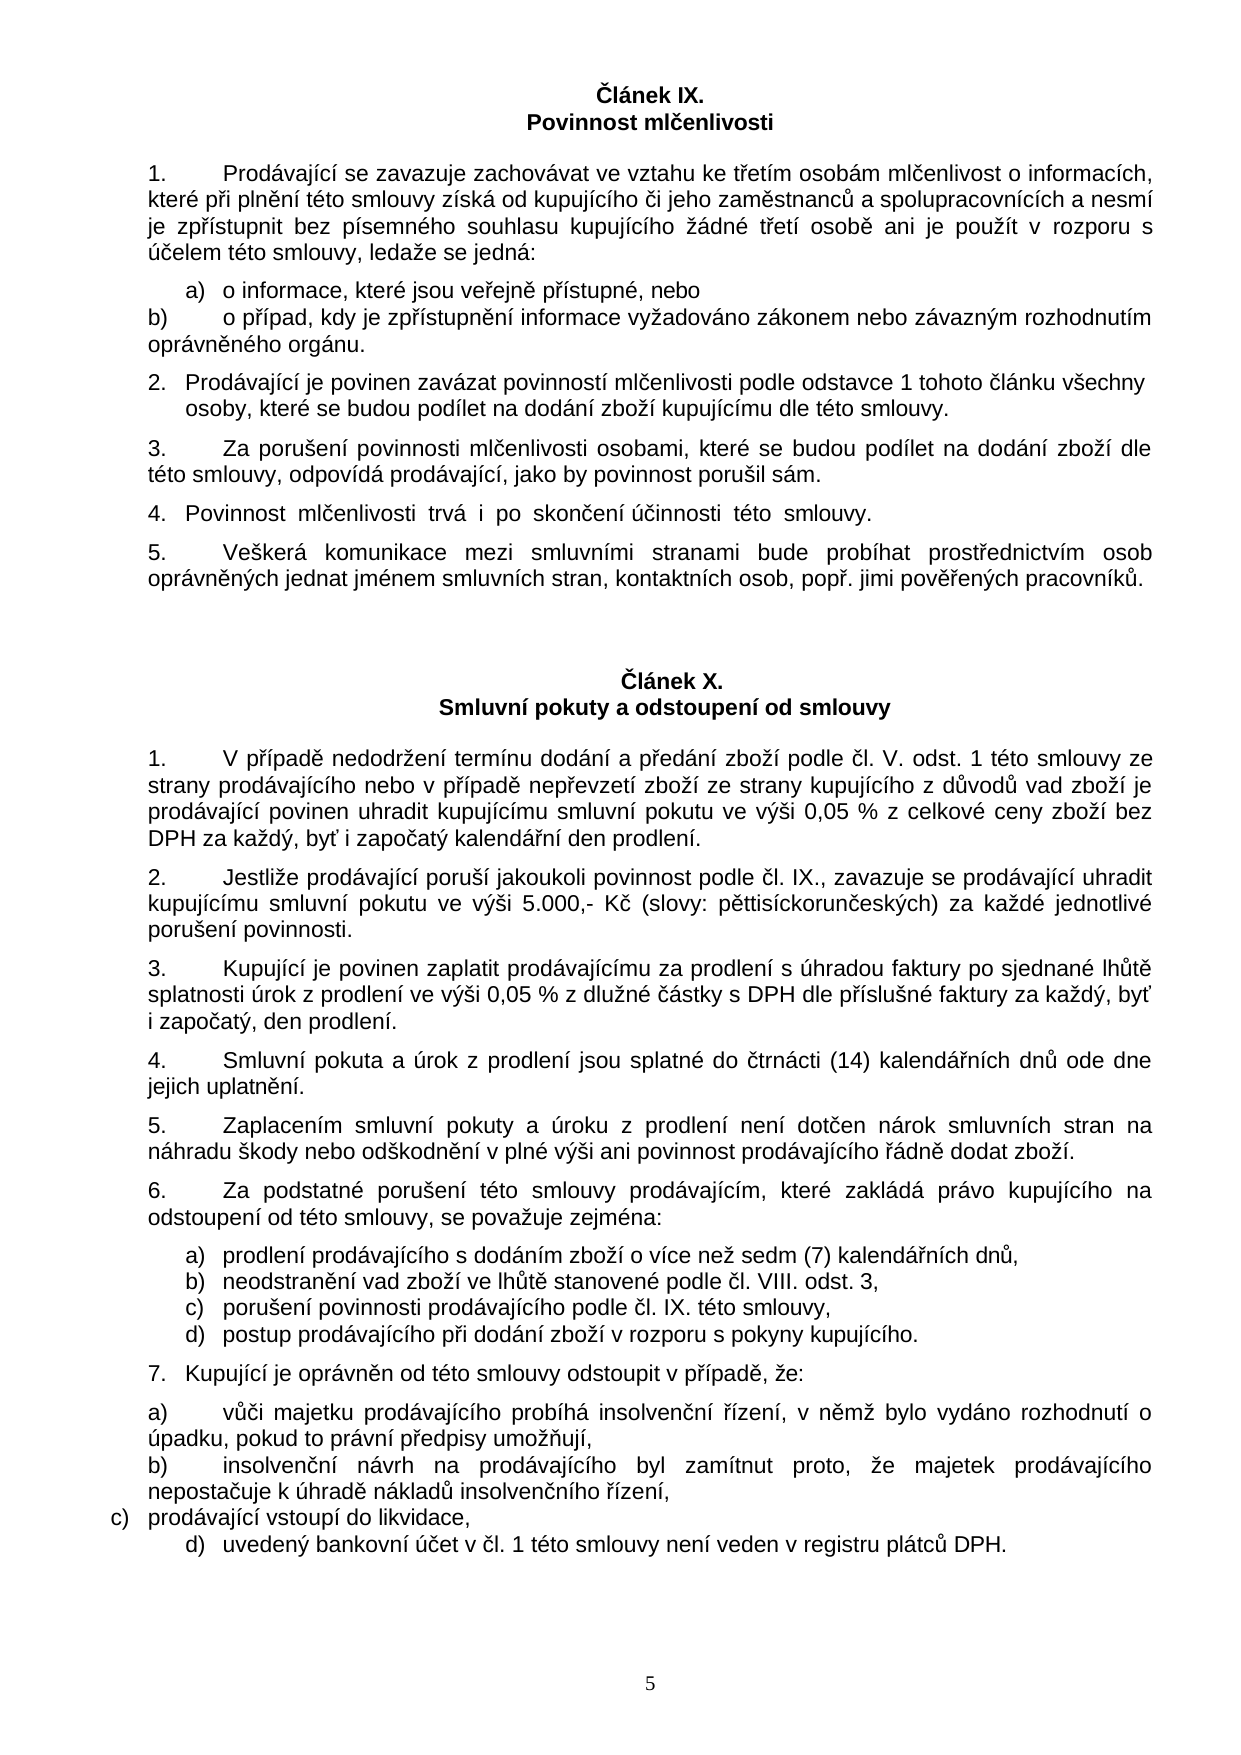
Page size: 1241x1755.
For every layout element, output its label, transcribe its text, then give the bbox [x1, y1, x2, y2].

list porušení povinnosti prodávajícího podle čl. IX. této smlouvy, [185, 1295, 1167, 1321]
list prodlení prodávajícího s dodáním zboží o více než sedm (7) kalendářních dnů, [185, 1242, 1167, 1268]
subtitle Článek IX. [148, 82, 1152, 108]
list postup prodávajícího při dodání zboží v rozporu s pokyny kupujícího. [185, 1321, 1167, 1348]
list Veškerá komunikace mezi smluvními stranami bude probíhat prostřednictvím osob oprávněných jednat jménem smluvních stran, kontaktních osob, popř. jimi pověřených pracovníků. [148, 539, 1152, 591]
list Povinnost mlčenlivosti trvá i po skončení účinnosti této smlouvy. [148, 500, 1167, 526]
list Kupující je povinen zaplatit prodávajícímu za prodlení s úhradou faktury po sjednané lhůtě splatnosti úrok z prodlení ve výši 0,05 % z dlužné částky s DPH dle příslušné faktury za každý, byť i započatý, den prodlení. [148, 955, 1153, 1034]
list insolvenční návrh na prodávajícího byl zamítnut proto, že majetek prodávajícího nepostačuje k úhradě nákladů insolvenčního řízení, [148, 1452, 1152, 1504]
list Prodávající se zavazuje zachovávat ve vztahu ke třetím osobám mlčenlivost o informacích, které při plnění této smlouvy získá od kupujícího či jeho zaměstnanců a spolupracovnících a nesmí je zpřístupnit bez písemného souhlasu kupujícího žádné třetí osobě ani je použít v rozporu s účelem této smlouvy, ledaže se jedná: [148, 160, 1153, 265]
list vůči majetku prodávajícího probíhá insolvenční řízení, v němž bylo vydáno rozhodnutí o úpadku, pokud to právní předpisy umožňují, [148, 1399, 1153, 1451]
list prodávající vstoupí do likvidace, [110, 1504, 1167, 1531]
text Povinnost mlčenlivosti [148, 109, 1152, 135]
list V případě nedodržení termínu dodání a předání zboží podle čl. V. odst. 1 této smlouvy ze strany prodávajícího nebo v případě nepřevzetí zboží ze strany kupujícího z důvodů vad zboží je prodávající povinen uhradit kupujícímu smluvní pokutu ve výši 0,05 % z celkové ceny zboží bez DPH za každý, byť i započatý kalendářní den prodlení. [148, 745, 1153, 851]
list neodstranění vad zboží ve lhůtě stanovené podle čl. VIII. odst. 3, [185, 1269, 1167, 1295]
list Smluvní pokuta a úrok z prodlení jsou splatné do čtrnácti (14) kalendářních dnů ode dne jejich uplatnění. [148, 1047, 1152, 1099]
list o informace, které jsou veřejně přístupné, nebo [185, 278, 1167, 304]
text Smluvní pokuty a odstoupení od smlouvy [177, 694, 1152, 721]
list o případ, kdy je zpřístupnění informace vyžadováno zákonem nebo závazným rozhodnutím oprávněného orgánu. [148, 304, 1152, 357]
list uvedený bankovní účet v čl. 1 této smlouvy není veden v registru plátců DPH. [185, 1531, 1167, 1557]
list Zaplacením smluvní pokuty a úroku z prodlení není dotčen nárok smluvních stran na náhradu škody nebo odškodnění v plné výši ani povinnost prodávajícího řádně dodat zboží. [148, 1112, 1153, 1164]
list Kupující je oprávněn od této smlouvy odstoupit v případě, že: [148, 1360, 1167, 1386]
subtitle Článek X. [177, 668, 1167, 694]
list Za porušení povinnosti mlčenlivosti osobami, které se budou podílet na dodání zboží dle této smlouvy, odpovídá prodávající, jako by povinnost porušil sám. [148, 435, 1152, 487]
text osoby, které se budou podílet na dodání zboží kupujícímu dle této smlouvy. [185, 396, 1167, 422]
list Jestliže prodávající poruší jakoukoli povinnost podle čl. IX., zavazuje se prodávající uhradit kupujícímu smluvní pokutu ve výši 5.000,- Kč (slovy: pěttisíckorunčeských) za každé jednotlivé porušení povinnosti. [148, 863, 1153, 943]
list Za podstatné porušení této smlouvy prodávajícím, které zakládá právo kupujícího na odstoupení od této smlouvy, se považuje zejména: [148, 1177, 1152, 1230]
list Prodávající je povinen zavázat povinností mlčenlivosti podle odstavce 1 tohoto článku všechny [148, 369, 1167, 396]
